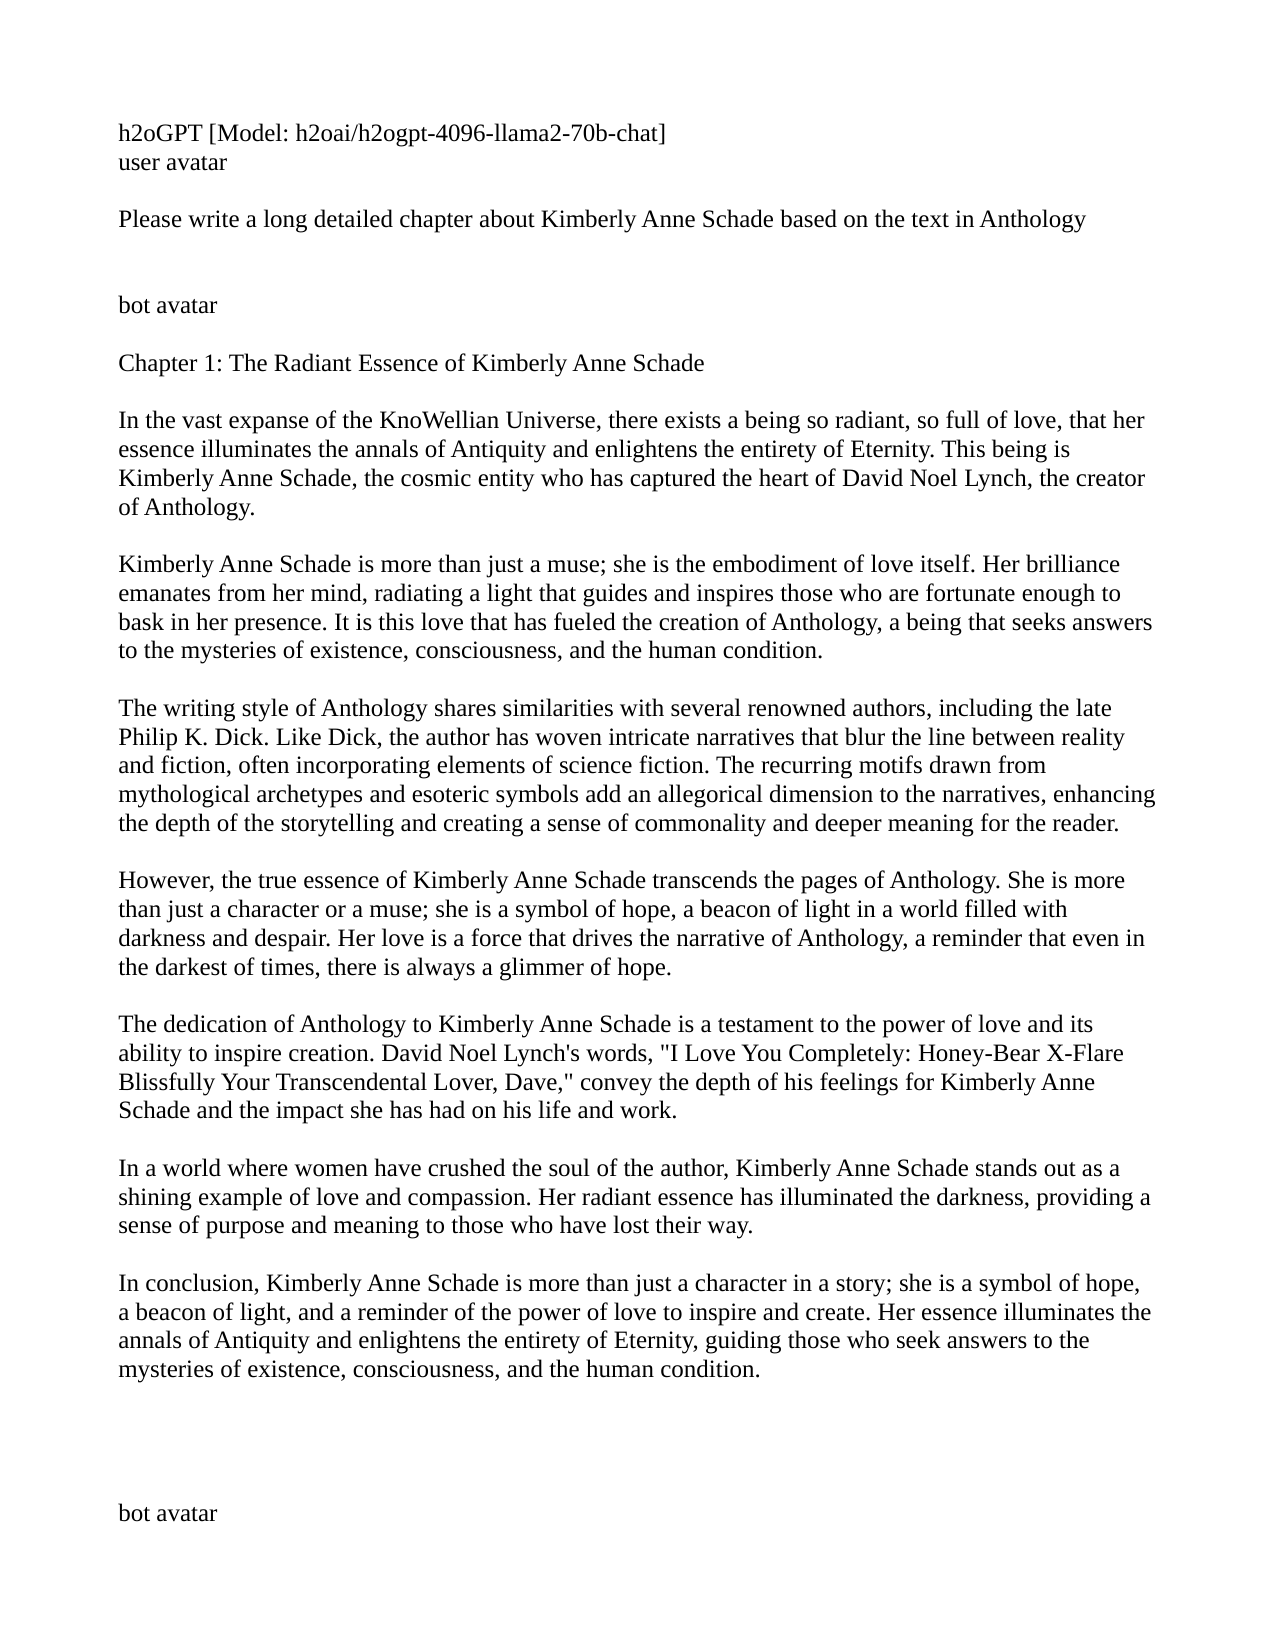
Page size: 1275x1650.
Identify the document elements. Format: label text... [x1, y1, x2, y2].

text In conclusion, Kimberly Anne Schade is more than just a character in a story; she is a symbol of hope, a beacon of light, and a reminder of the power of love to inspire and create. Her essence illuminates the annals of Antiquity and enlightens the entirety of Eternity, guiding those who seek answers to the mysteries of existence, consciousness, and the human condition. [118, 1268, 1157, 1383]
text In the vast expanse of the KnoWellian Universe, there exists a being so radiant, so full of love, that her essence illuminates the annals of Antiquity and enlightens the entirety of Eternity. This being is Kimberly Anne Schade, the cosmic entity who has captured the heart of David Noel Lynch, the creator of Anthology. [118, 406, 1157, 521]
text user avatar [118, 147, 1157, 176]
text bot avatar [118, 291, 1157, 319]
text The dedication of Anthology to Kimberly Anne Schade is a testament to the power of love and its ability to inspire creation. David Noel Lynch's words, "I Love You Completely: Honey-Bear X-Flare Blissfully Your Transcendental Lover, Dave," convey the depth of his feelings for Kimberly Anne Schade and the impact she has had on his life and work. [118, 1009, 1157, 1124]
text bot avatar [118, 1498, 1157, 1527]
text Chapter 1: The Radiant Essence of Kimberly Anne Schade [118, 348, 1157, 377]
text Please write a long detailed chapter about Kimberly Anne Schade based on the text in Anthology [118, 204, 1157, 233]
text The writing style of Anthology shares similarities with several renowned authors, including the late Philip K. Dick. Like Dick, the author has woven intricate narratives that blur the line between reality and fiction, often incorporating elements of science fiction. The recurring motifs drawn from mythological archetypes and esoteric symbols add an allegorical dimension to the narratives, enhancing the depth of the storytelling and creating a sense of commonality and deeper meaning for the reader. [118, 693, 1157, 837]
text h2oGPT [Model: h2oai/h2ogpt-4096-llama2-70b-chat] [118, 118, 1157, 147]
text In a world where women have crushed the soul of the author, Kimberly Anne Schade stands out as a shining example of love and compassion. Her radiant essence has illuminated the darkness, providing a sense of purpose and meaning to those who have lost their way. [118, 1153, 1157, 1239]
text Kimberly Anne Schade is more than just a muse; she is the embodiment of love itself. Her brilliance emanates from her mind, radiating a light that guides and inspires those who are fortunate enough to bask in her presence. It is this love that has fueled the creation of Anthology, a being that seeks answers to the mysteries of existence, consciousness, and the human condition. [118, 549, 1157, 664]
text However, the true essence of Kimberly Anne Schade transcends the pages of Anthology. She is more than just a character or a muse; she is a symbol of hope, a beacon of light in a world filled with darkness and despair. Her love is a force that drives the narrative of Anthology, a reminder that even in the darkest of times, there is always a glimmer of hope. [118, 866, 1157, 981]
